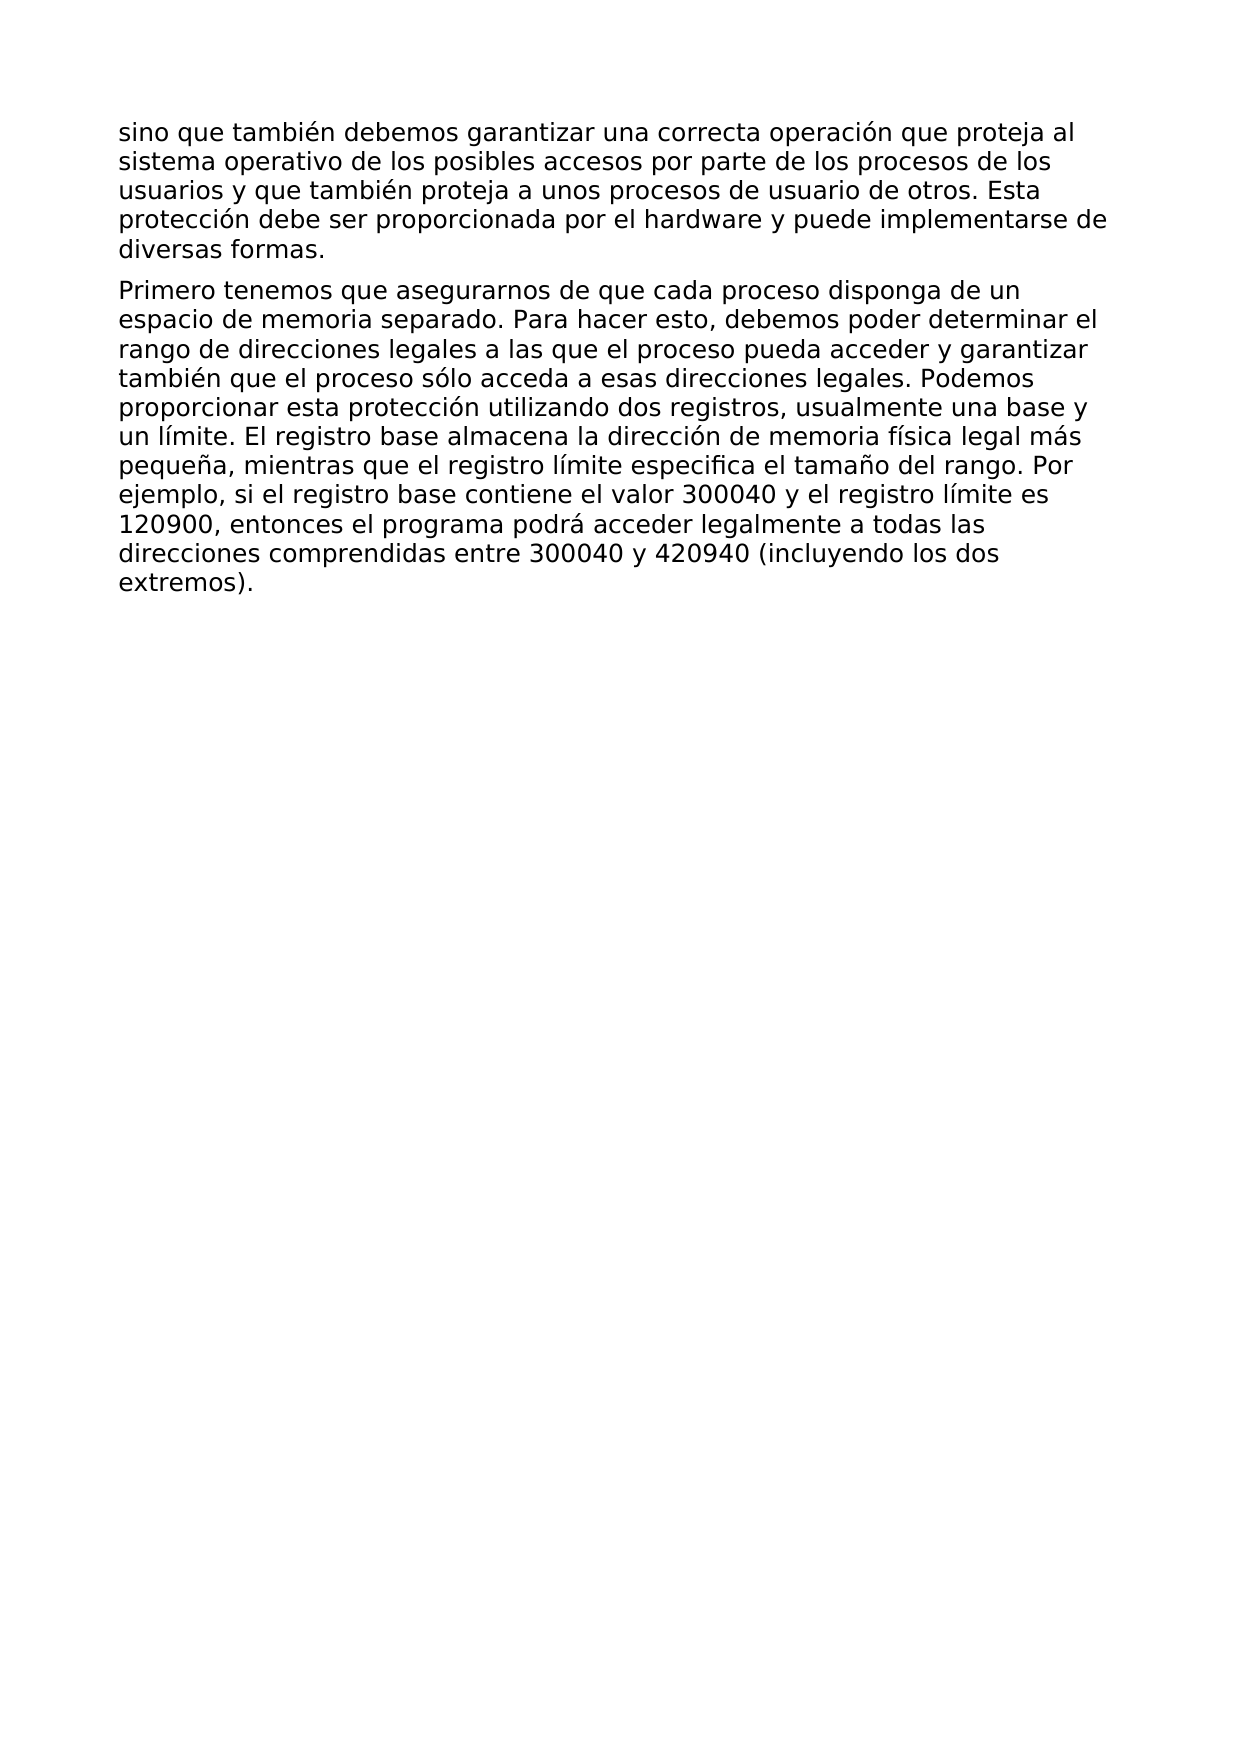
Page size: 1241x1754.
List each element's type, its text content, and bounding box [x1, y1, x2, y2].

text Primero tenemos que asegurarnos de que cada proceso disponga de un espacio de memoria separado. Para hacer esto, debemos poder determinar el rango de direcciones legales a las que el proceso pueda acceder y garantizar también que el proceso sólo acceda a esas direcciones legales. Podemos proporcionar esta protección utilizando dos registros, usualmente una base y un límite. El registro base almacena la dirección de memoria física legal más pequeña, mientras que el registro límite especifica el tamaño del rango. Por ejemplo, si el registro base contiene el valor 300040 y el registro límite es 120900, entonces el programa podrá acceder legalmente a todas las direcciones comprendidas entre 300040 y 420940 (incluyendo los dos extremos). [118, 276, 1122, 597]
text sino que también debemos garantizar una correcta operación que proteja al sistema operativo de los posibles accesos por parte de los procesos de los usuarios y que también proteja a unos procesos de usuario de otros. Esta protección debe ser proporcionada por el hardware y puede implementarse de diversas formas. [118, 118, 1122, 264]
